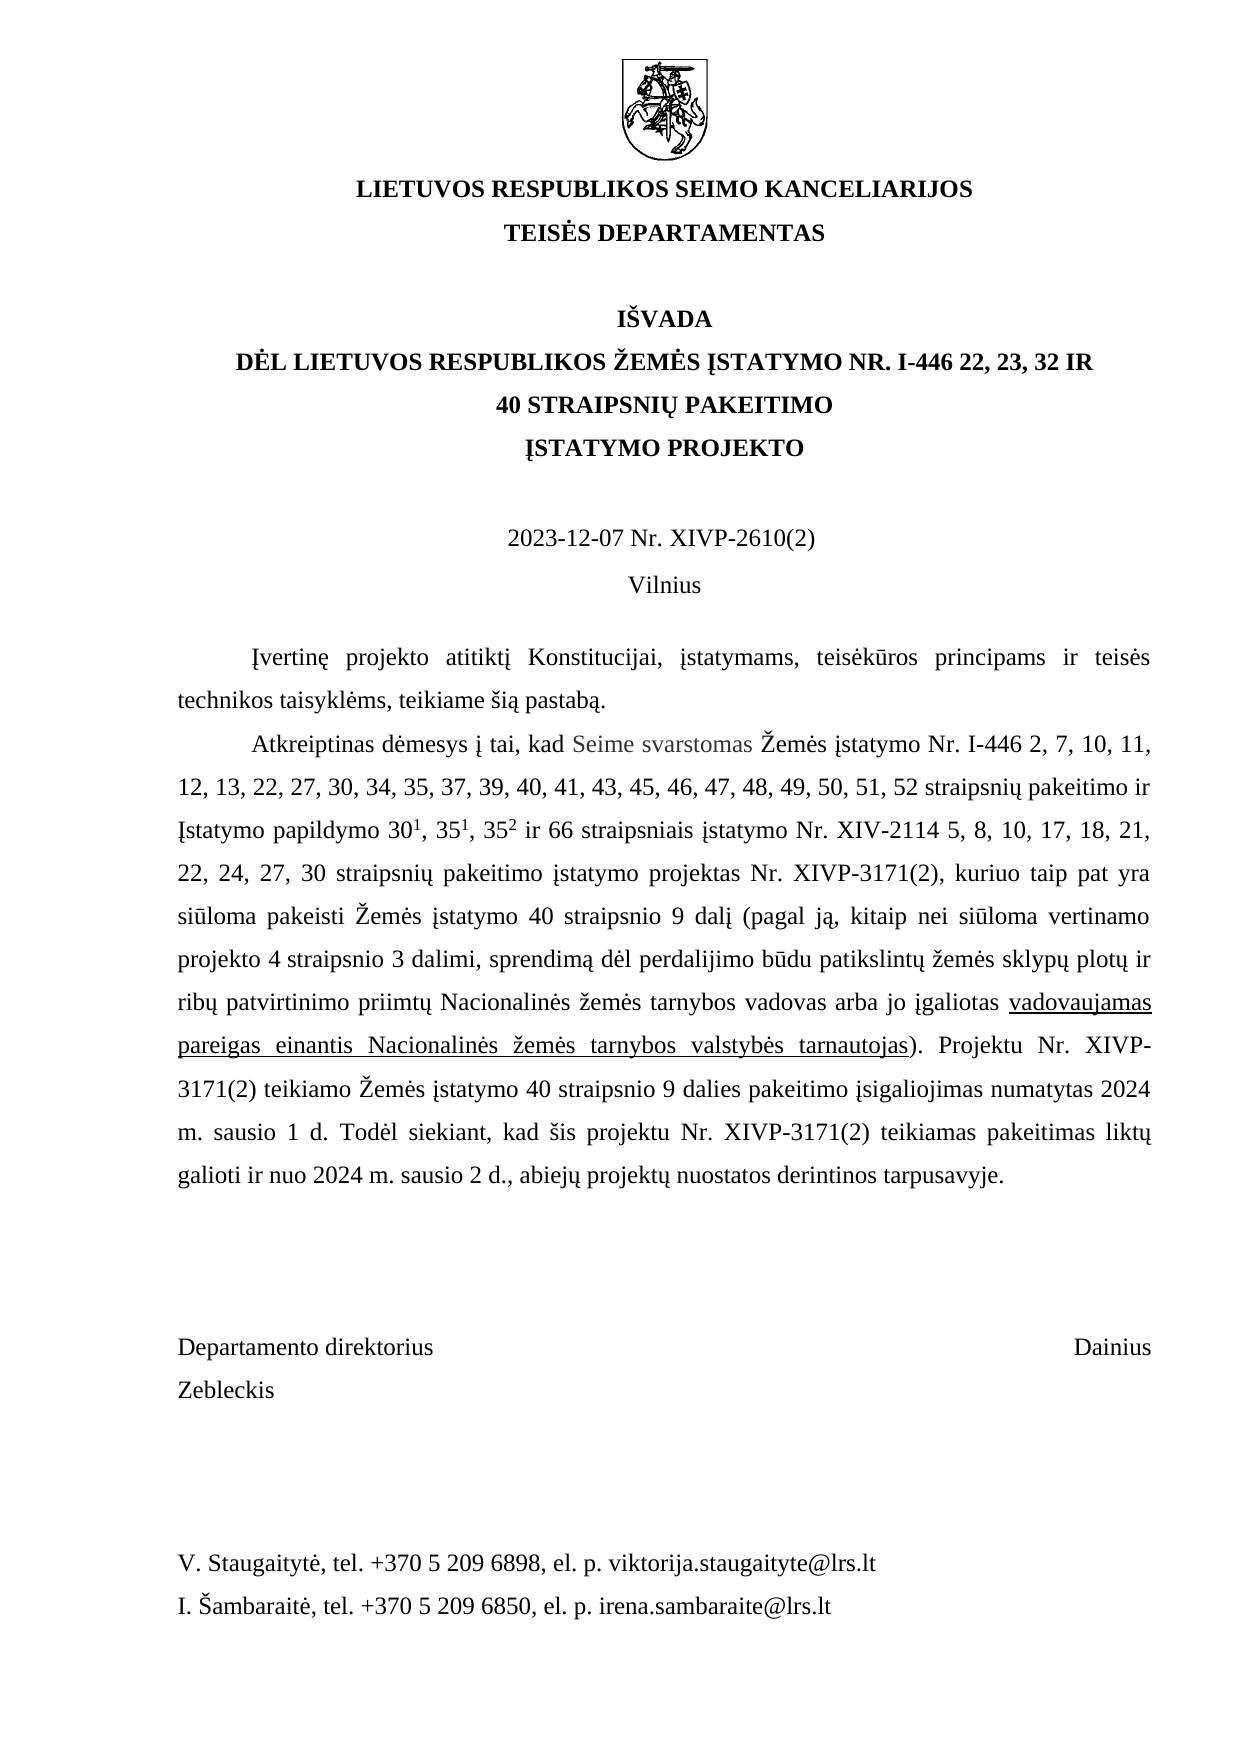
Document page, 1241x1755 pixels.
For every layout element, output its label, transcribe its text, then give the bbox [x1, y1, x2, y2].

text LIETUVOS RESPUBLIKOS SEIMO KANCELIARIJOS [177, 174, 1152, 203]
text ĮSTATYMO PROJEKTO [177, 433, 1152, 462]
text Įvertinę projekto atitiktį Konstitucijai, įstatymams, teisėkūros principams ir teisės technikos taisyklėms, teikiame šią pastabą. [177, 642, 1152, 714]
text Vilnius [177, 571, 1152, 599]
text I. Šambaraitė, tel. +370 5 209 6850, el. p. irena.sambaraite@lrs.lt [177, 1591, 1152, 1620]
text 2023-12-07 Nr. XIVP-2610(2) [177, 519, 1152, 553]
text IŠVADA [177, 304, 1152, 333]
text Atkreiptinas dėmesys į tai, kad Seime svarstomas Žemės įstatymo Nr. I-446 2, 7, 10, 11, 12, 13, 22, 27, 30, 34, 35, 37, 39, 40, 41, 43, 45, 46, 47, 48, 49, 50, 51, 52 straipsnių pakeitimo ir Įstatymo papildymo 301, 351, 352 ir 66 straipsniais įstatymo Nr. XIV-2114 5, 8, 10, 17, 18, 21, 22, 24, 27, 30 straipsnių pakeitimo įstatymo projektas Nr. XIVP-3171(2), kuriuo taip pat yra siūloma pakeisti Žemės įstatymo 40 straipsnio 9 dalį (pagal ją, kitaip nei siūloma vertinamo projekto 4 straipsnio 3 dalimi, sprendimą dėl perdalijimo būdu patikslintų žemės sklypų plotų ir ribų patvirtinimo priimtų Nacionalinės žemės tarnybos vadovas arba jo įgaliotas vadovaujamas pareigas einantis Nacionalinės žemės tarnybos valstybės tarnautojas). Projektu Nr. XIVP-3171(2) teikiamo Žemės įstatymo 40 straipsnio 9 dalies pakeitimo įsigaliojimas numatytas 2024 m. sausio 1 d. Todėl siekiant, kad šis projektu Nr. XIVP-3171(2) teikiamas pakeitimas liktų galioti ir nuo 2024 m. sausio 2 d., abiejų projektų nuostatos derintinos tarpusavyje. [177, 729, 1152, 1189]
text DĖL LIETUVOS RESPUBLIKOS ŽEMĖS ĮSTATYMO NR. I-446 22, 23, 32 IR 40 STRAIPSNIŲ PAKEITIMO [177, 347, 1152, 419]
text V. Staugaitytė, tel. +370 5 209 6898, el. p. viktorija.staugaityte@lrs.lt [177, 1548, 1152, 1577]
text Departamento direktorius Dainius Zebleckis [177, 1332, 1152, 1404]
subtitle TEISĖS DEPARTAMENTAS [177, 218, 1152, 246]
